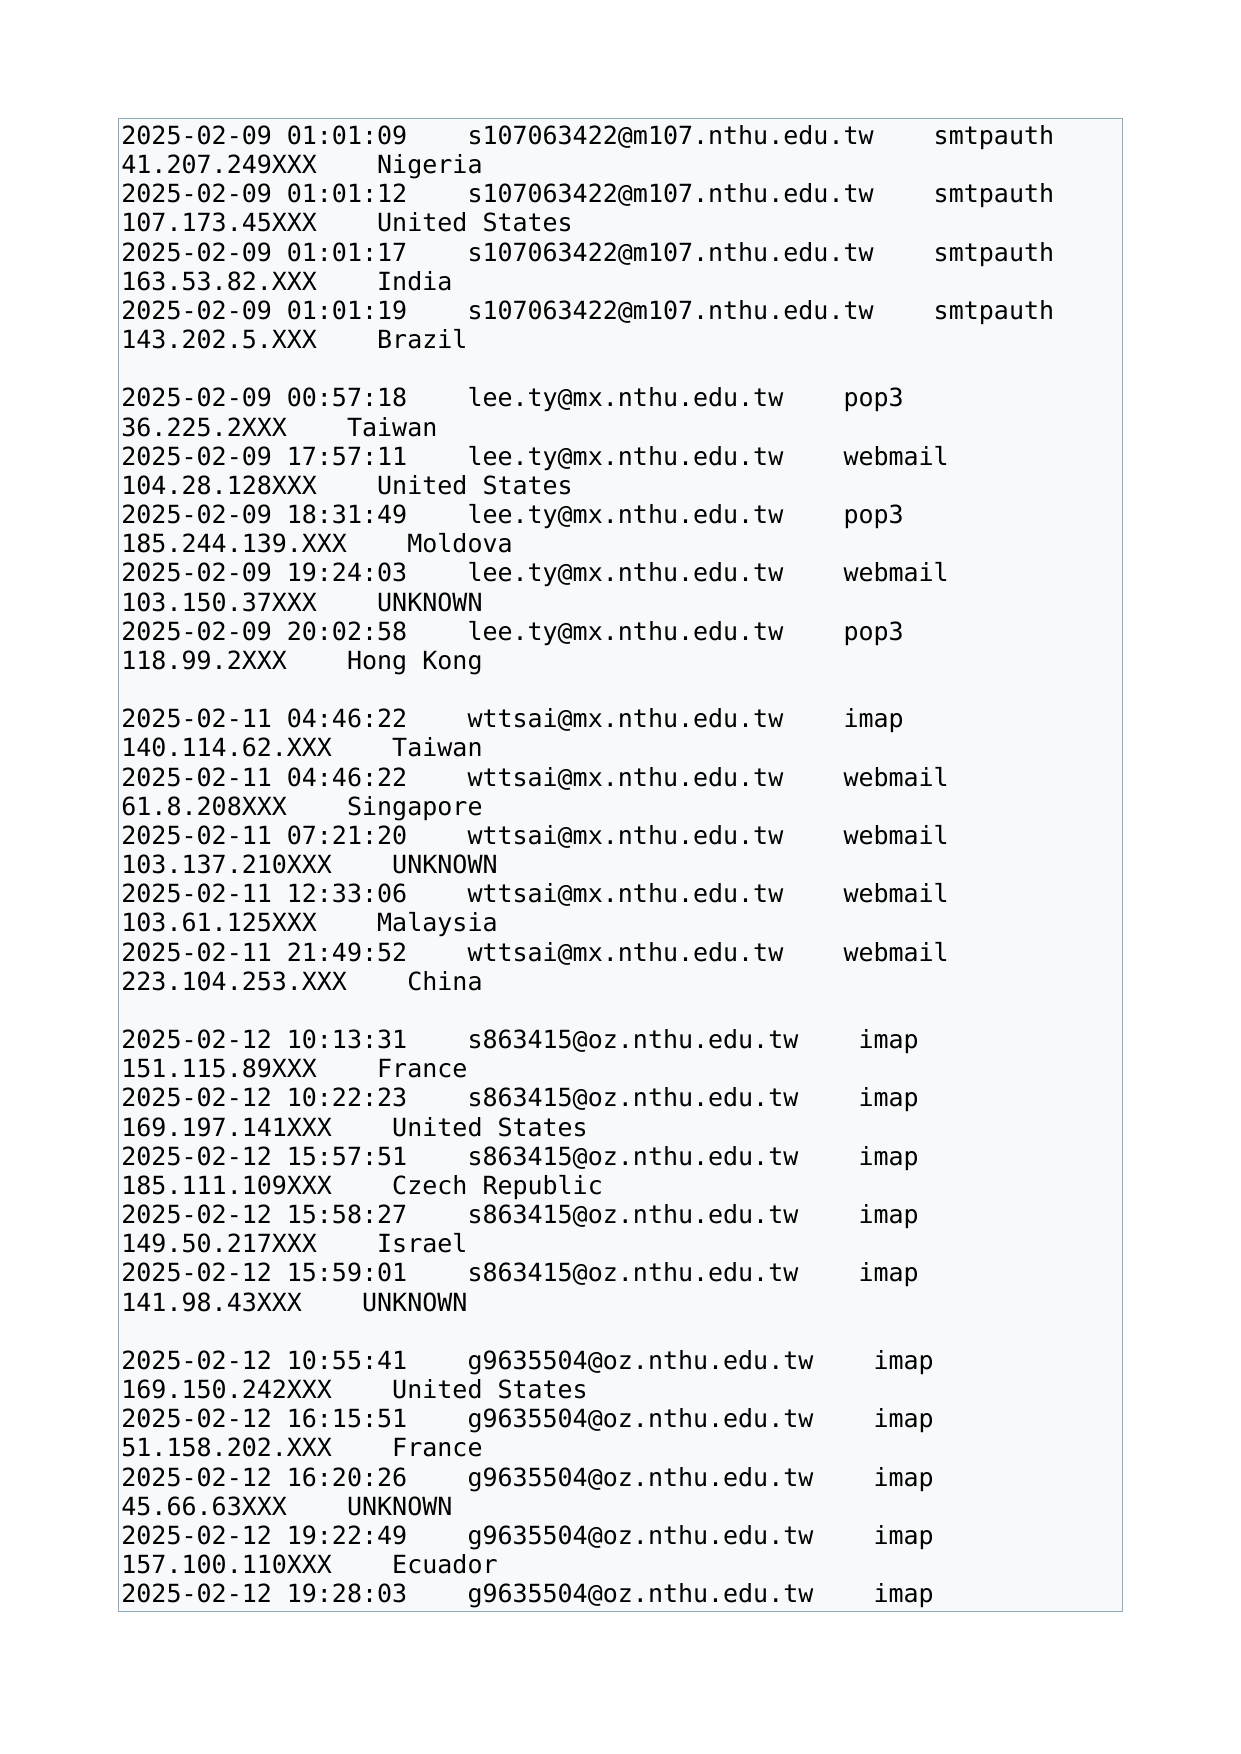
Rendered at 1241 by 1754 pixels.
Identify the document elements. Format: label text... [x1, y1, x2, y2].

text 2025-02-09 01:01:09 s107063422@m107.nthu.edu.tw smtpauth 41.207.249XXX Nigeria 2025-02-09 01:01:12 s107063422@m107.nthu.edu.tw smtpauth 107.173.45XXX United States 2025-02-09 01:01:17 s107063422@m107.nthu.edu.tw smtpauth 163.53.82.XXX India 2025-02-09 01:01:19 s107063422@m107.nthu.edu.tw smtpauth 143.202.5.XXX Brazil 2025-02-09 00:57:18 lee.ty@mx.nthu.edu.tw pop3 36.225.2XXX Taiwan 2025-02-09 17:57:11 lee.ty@mx.nthu.edu.tw webmail 104.28.128XXX United States 2025-02-09 18:31:49 lee.ty@mx.nthu.edu.tw pop3 185.244.139.XXX Moldova 2025-02-09 19:24:03 lee.ty@mx.nthu.edu.tw webmail 103.150.37XXX UNKNOWN 2025-02-09 20:02:58 lee.ty@mx.nthu.edu.tw pop3 118.99.2XXX Hong Kong 2025-02-11 04:46:22 wttsai@mx.nthu.edu.tw imap 140.114.62.XXX Taiwan 2025-02-11 04:46:22 wttsai@mx.nthu.edu.tw webmail 61.8.208XXX Singapore 2025-02-11 07:21:20 wttsai@mx.nthu.edu.tw webmail 103.137.210XXX UNKNOWN 2025-02-11 12:33:06 wttsai@mx.nthu.edu.tw webmail 103.61.125XXX Malaysia 2025-02-11 21:49:52 wttsai@mx.nthu.edu.tw webmail 223.104.253.XXX China 2025-02-12 10:13:31 s863415@oz.nthu.edu.tw imap 151.115.89XXX France 2025-02-12 10:22:23 s863415@oz.nthu.edu.tw imap 169.197.141XXX United States 2025-02-12 15:57:51 s863415@oz.nthu.edu.tw imap 185.111.109XXX Czech Republic 2025-02-12 15:58:27 s863415@oz.nthu.edu.tw imap 149.50.217XXX Israel 2025-02-12 15:59:01 s863415@oz.nthu.edu.tw imap 141.98.43XXX UNKNOWN 2025-02-12 10:55:41 g9635504@oz.nthu.edu.tw imap 169.150.242XXX United States 2025-02-12 16:15:51 g9635504@oz.nthu.edu.tw imap 51.158.202.XXX France 2025-02-12 16:20:26 g9635504@oz.nthu.edu.tw imap 45.66.63XXX UNKNOWN 2025-02-12 19:22:49 g9635504@oz.nthu.edu.tw imap 157.100.110XXX Ecuador 2025-02-12 19:28:03 g9635504@oz.nthu.edu.tw imap [119, 119, 1122, 1611]
